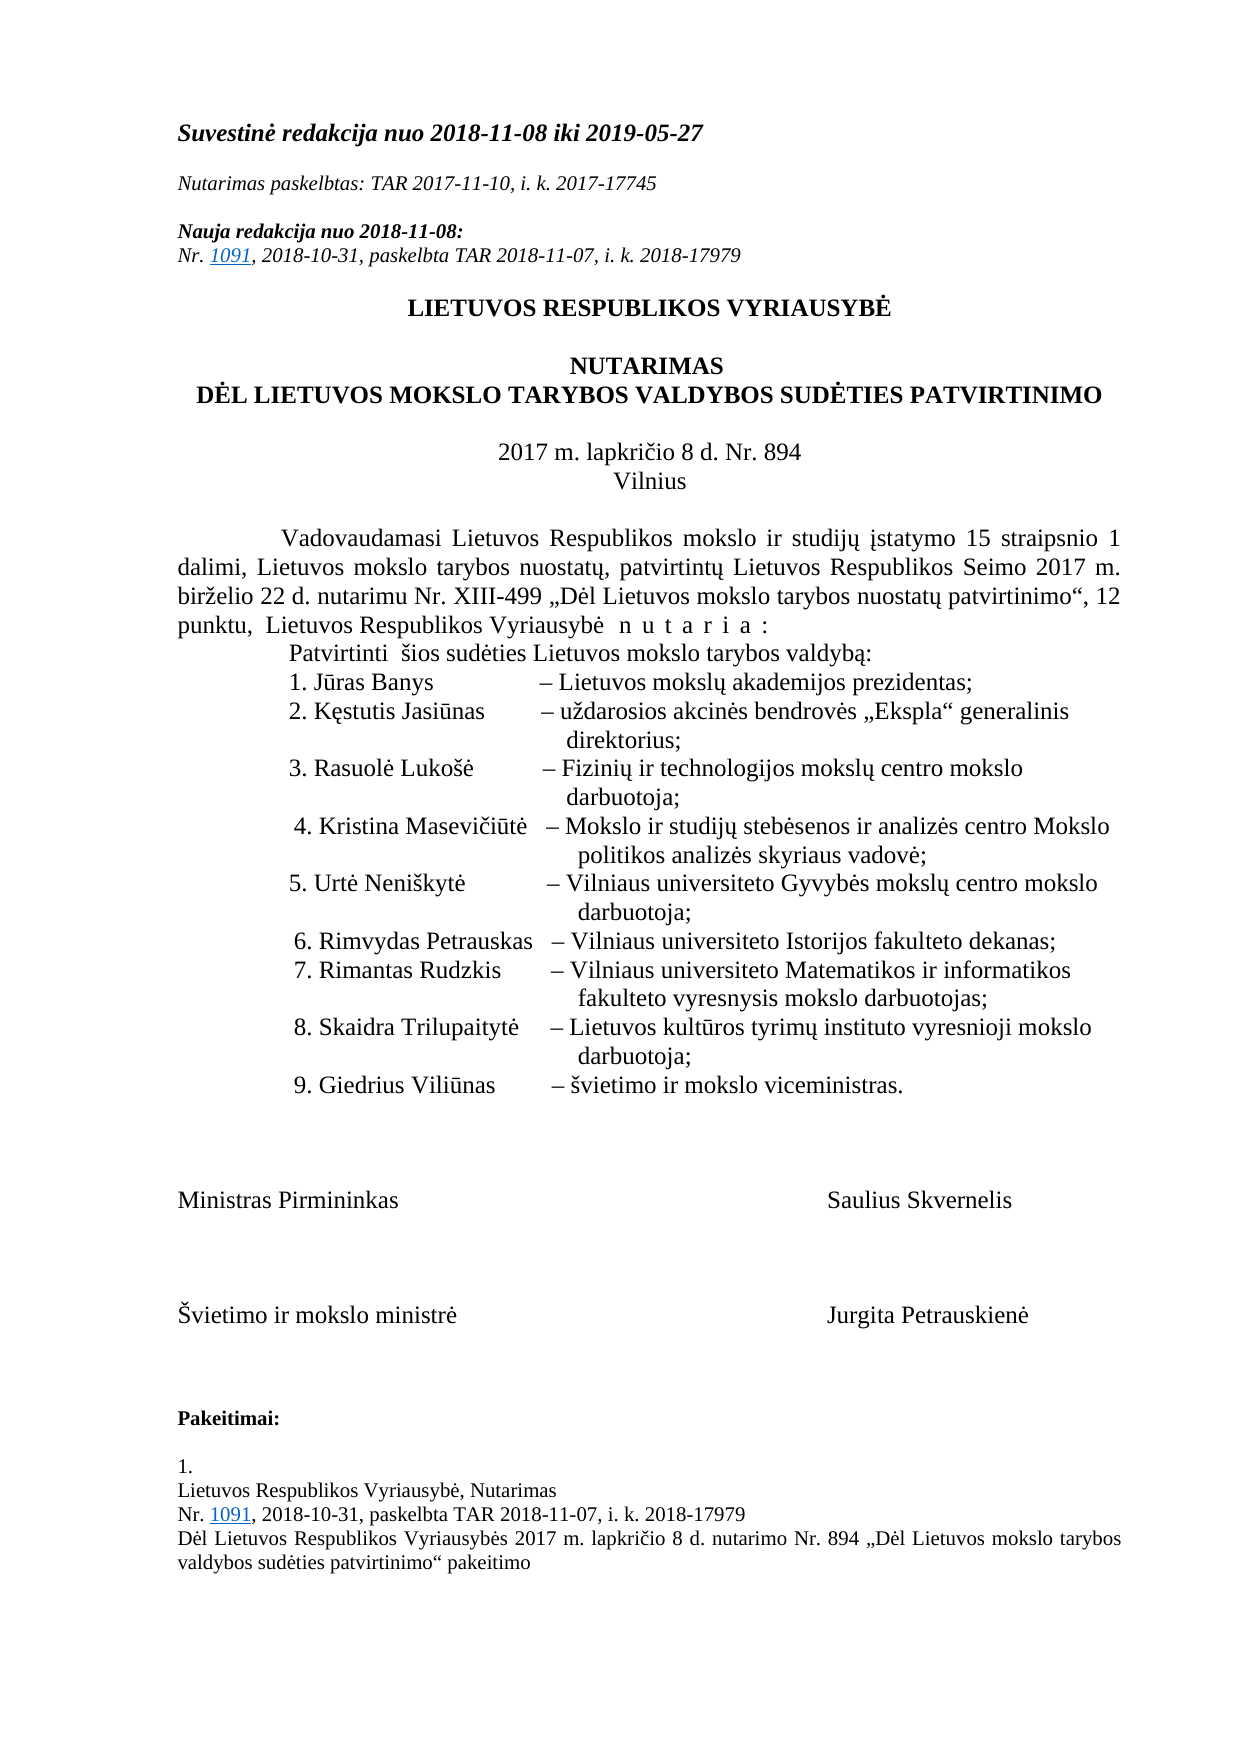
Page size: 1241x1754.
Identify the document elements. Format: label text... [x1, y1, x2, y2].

text 1. Jūras Banys – Lietuvos mokslų akademijos prezidentas; [288, 667, 1122, 696]
text Ministras Pirmininkas Saulius Skvernelis [177, 1185, 1122, 1213]
text 9. Giedrius Viliūnas – švietimo ir mokslo viceministras. [293, 1070, 1122, 1098]
text 3. Rasuolė Lukošė – Fizinių ir technologijos mokslų centro mokslo [288, 753, 1122, 782]
text Suvestinė redakcija nuo 2018-11-08 iki 2019-05-27 [177, 118, 1122, 147]
text 2017 m. lapkričio 8 d. Nr. 894 [177, 437, 1122, 466]
text darbuotoja; [288, 782, 1122, 811]
text DĖL LIETUVOS MOKSLO TARYBOS VALDYBOS SUDĖTIES PATVIRTINIMO [177, 380, 1122, 408]
text 2. Kęstutis Jasiūnas – uždarosios akcinės bendrovės „Ekspla“ generalinis [288, 696, 1122, 725]
text Nr. 1091, 2018-10-31, paskelbta TAR 2018-11-07, i. k. 2018-17979 [177, 243, 1122, 267]
text politikos analizės skyriaus vadovė; [177, 840, 1122, 868]
text 4. Kristina Masevičiūtė – Mokslo ir studijų stebėsenos ir analizės centro Mokslo [177, 811, 1122, 840]
text LIETUVOS RESPUBLIKOS VYRIAUSYBĖ [177, 293, 1122, 322]
text Nauja redakcija nuo 2018-11-08: [177, 219, 1122, 243]
text Nutarimas paskelbtas: TAR 2017-11-10, i. k. 2017-17745 [177, 171, 1122, 195]
text darbuotoja; [177, 897, 1122, 926]
text 8. Skaidra Trilupaitytė – Lietuvos kultūros tyrimų instituto vyresnioji mokslo [293, 1012, 1122, 1041]
text Patvirtinti šios sudėties Lietuvos mokslo tarybos valdybą: [288, 638, 1122, 667]
text 1. [177, 1453, 1122, 1478]
text Vilnius [177, 466, 1122, 495]
text Nr. 1091, 2018-10-31, paskelbta TAR 2018-11-07, i. k. 2018-17979 [177, 1502, 1122, 1526]
text direktorius; [288, 725, 1122, 753]
text darbuotoja; [177, 1041, 1122, 1070]
text 6. Rimvydas Petrauskas – Vilniaus universiteto Istorijos fakulteto dekanas; [177, 926, 1122, 955]
text Vadovaudamasi Lietuvos Respublikos mokslo ir studijų įstatymo 15 straipsnio 1 dalimi, Lietuvos mokslo tarybos nuostatų, patvirtintų Lietuvos Respublikos Seimo 2017 m. birželio 22 d. nutarimu Nr. XIII-499 „Dėl Lietuvos mokslo tarybos nuostatų patvirtinimo“, 12 punktu, Lietuvos Respublikos Vyriausybė nutaria: [177, 523, 1122, 638]
text Dėl Lietuvos Respublikos Vyriausybės 2017 m. lapkričio 8 d. nutarimo Nr. 894 „Dėl Lietuvos mokslo tarybos valdybos sudėties patvirtinimo“ pakeitimo [177, 1526, 1122, 1574]
text Švietimo ir mokslo ministrė Jurgita Petrauskienė [177, 1300, 1122, 1328]
text 5. Urtė Neniškytė – Vilniaus universiteto Gyvybės mokslų centro mokslo [288, 868, 1122, 897]
text fakulteto vyresnysis mokslo darbuotojas; [177, 983, 1122, 1012]
text Lietuvos Respublikos Vyriausybė, Nutarimas [177, 1478, 1122, 1502]
text NUTARIMAS [177, 351, 1122, 380]
text Pakeitimai: [177, 1405, 1122, 1429]
text 7. Rimantas Rudzkis – Vilniaus universiteto Matematikos ir informatikos [177, 955, 1122, 983]
